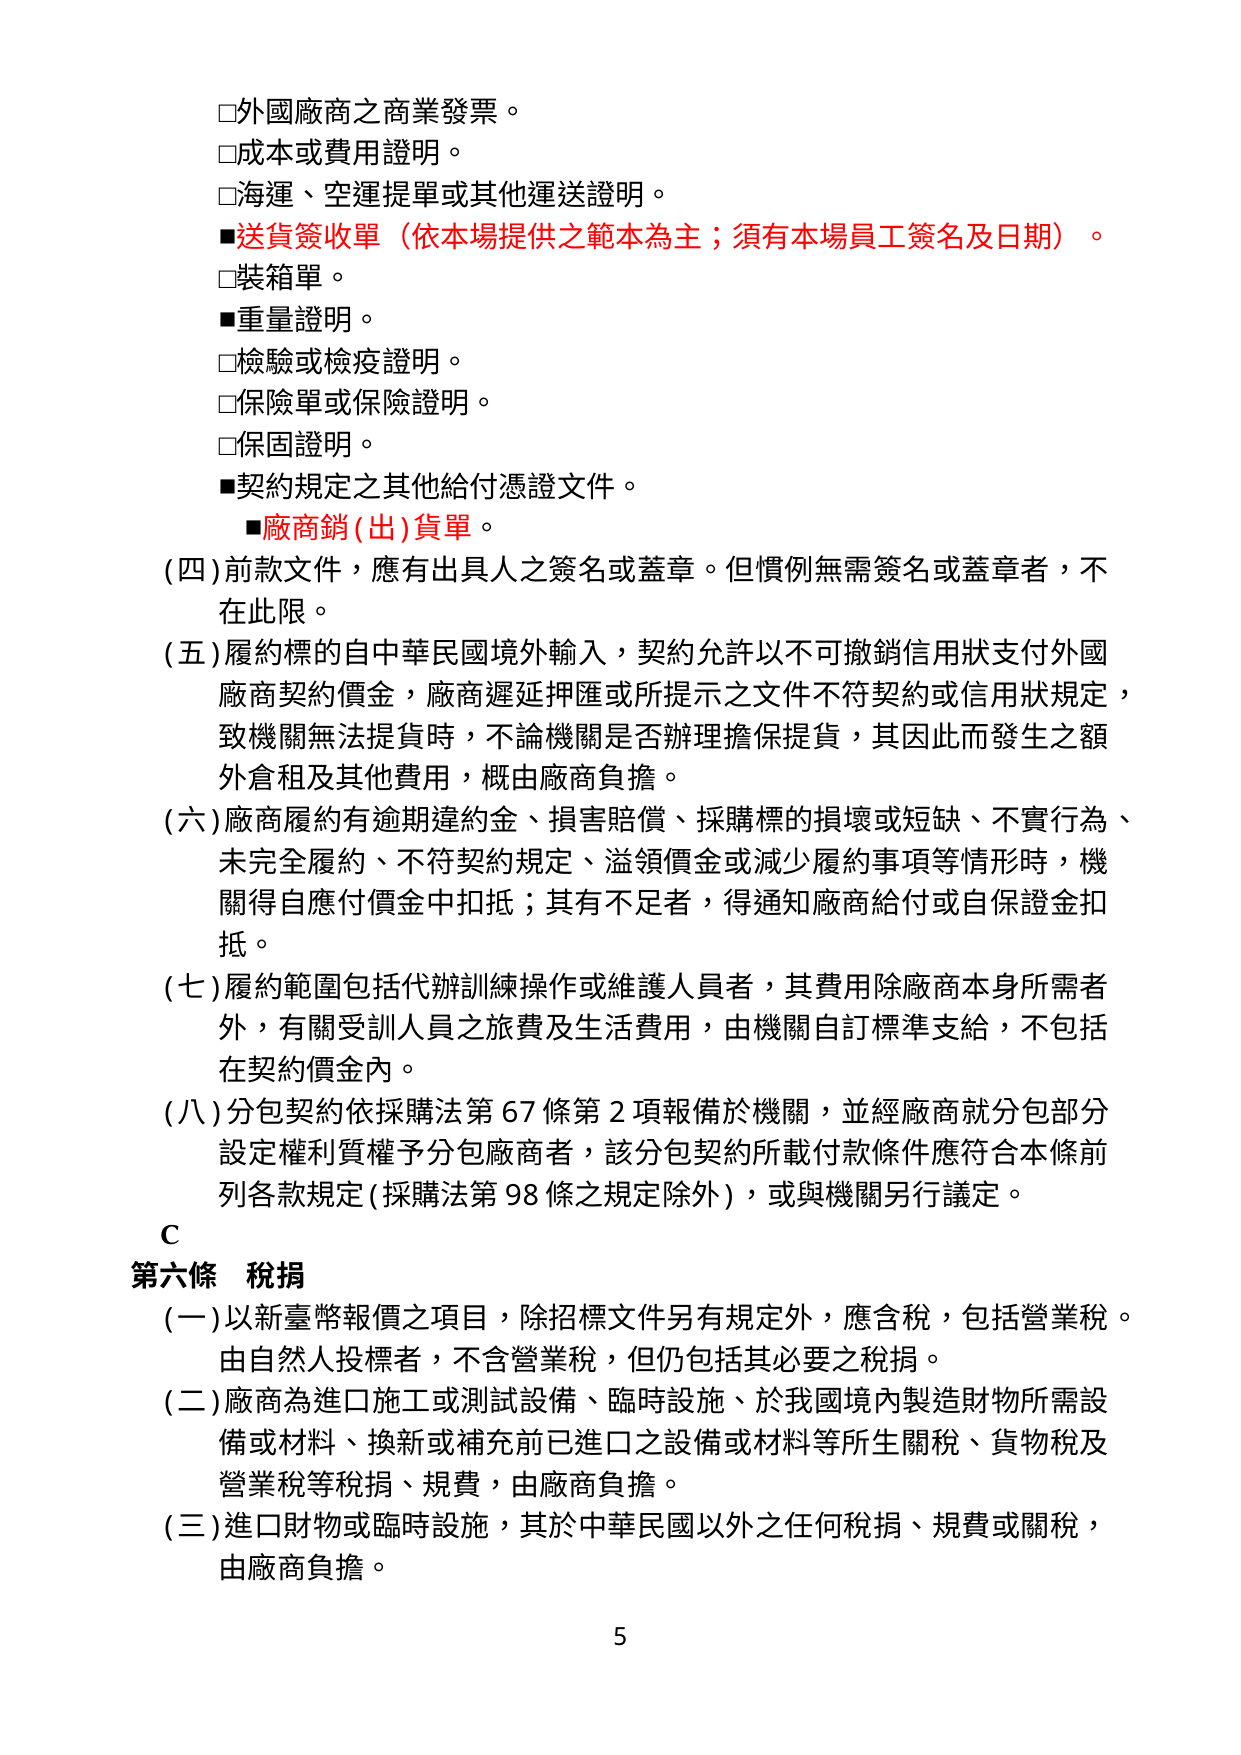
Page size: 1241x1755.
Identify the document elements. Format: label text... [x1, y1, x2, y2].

text □成本或費用證明。 [218, 130, 1104, 172]
text (五)履約標的自中華民國境外輸入，契約允許以不可撤銷信用狀支付外國廠商契約價金，廠商遲延押匯或所提示之文件不符契約或信用狀規定，致機關無法提貨時，不論機關是否辦理擔保提貨，其因此而發生之額外倉租及其他費用，概由廠商負擔。 [159, 630, 1110, 797]
text (二)廠商為進口施工或測試設備、臨時設施、於我國境內製造財物所需設備或材料、換新或補充前已進口之設備或材料等所生關稅、貨物稅及營業稅等稅捐、規費，由廠商負擔。 [159, 1378, 1110, 1503]
text □裝箱單。 [218, 255, 1104, 297]
text (六)廠商履約有逾期違約金、損害賠償、採購標的損壞或短缺、不實行為、未完全履約、不符契約規定、溢領價金或減少履約事項等情形時，機關得自應付價金中扣抵；其有不足者，得通知廠商給付或自保證金扣抵。 [159, 797, 1110, 964]
text  [159, 1214, 1104, 1253]
text (一)以新臺幣報價之項目，除招標文件另有規定外，應含稅，包括營業稅。由自然人投標者，不含營業稅，但仍包括其必要之稅捐。 [159, 1295, 1110, 1378]
text (八)分包契約依採購法第67條第2項報備於機關，並經廠商就分包部分設定權利質權予分包廠商者，該分包契約所載付款條件應符合本條前列各款規定(採購法第98條之規定除外)，或與機關另行議定。 [159, 1089, 1110, 1214]
text □海運、空運提單或其他運送證明。 [218, 172, 1104, 214]
text 第六條 稅捐 [130, 1253, 1110, 1295]
text ■重量證明。 [218, 297, 1104, 339]
text □保固證明。 [218, 422, 1104, 464]
text (七)履約範圍包括代辦訓練操作或維護人員者，其費用除廠商本身所需者外，有關受訓人員之旅費及生活費用，由機關自訂標準支給，不包括在契約價金內。 [159, 964, 1110, 1089]
text ■廠商銷(出)貨單。 [142, 505, 1104, 547]
text □檢驗或檢疫證明。 [218, 339, 1104, 380]
text □保險單或保險證明。 [218, 380, 1104, 422]
text □外國廠商之商業發票。 [218, 89, 1104, 130]
text (四)前款文件，應有出具人之簽名或蓋章。但慣例無需簽名或蓋章者，不在此限。 [159, 547, 1110, 630]
text ■送貨簽收單（依本場提供之範本為主；須有本場員工簽名及日期）。 [218, 214, 1104, 255]
text (三)進口財物或臨時設施，其於中華民國以外之任何稅捐、規費或關稅，由廠商負擔。 [159, 1503, 1110, 1587]
text ■契約規定之其他給付憑證文件。 [218, 464, 1104, 505]
